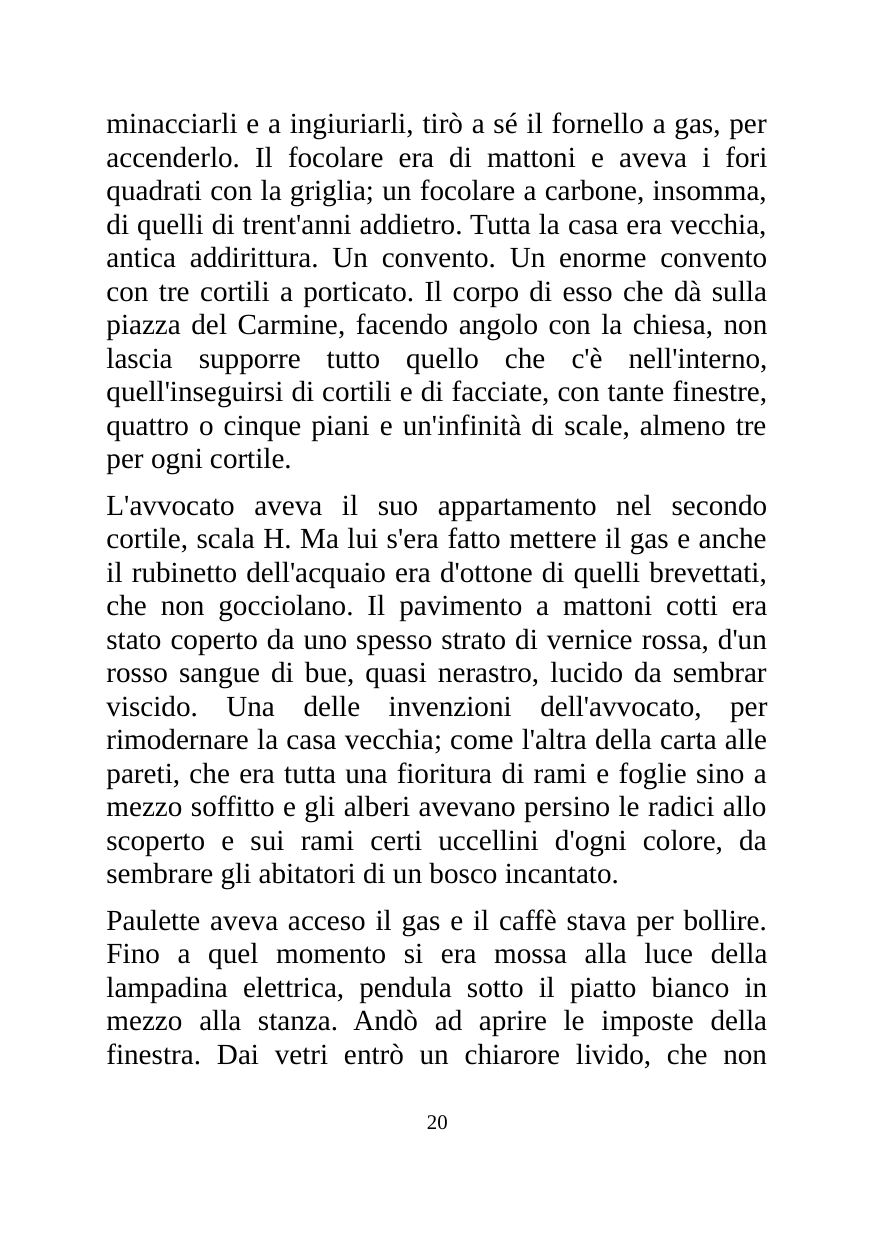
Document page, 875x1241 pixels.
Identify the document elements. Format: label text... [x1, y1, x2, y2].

text L'avvocato aveva il suo appartamento nel secondo cortile, scala H. Ma lui s'era fatto mettere il gas e anche il rubinetto dell'acquaio era d'ottone di quelli brevettati, che non gocciolano. Il pavimento a mattoni cotti era stato coperto da uno spesso strato di vernice rossa, d'un rosso sangue di bue, quasi nerastro, lucido da sembrar viscido. Una delle invenzioni dell'avvocato, per rimodernare la casa vecchia; come l'altra della carta alle pareti, che era tutta una fioritura di rami e foglie sino a mezzo soffitto e gli alberi avevano persino le radici allo scoperto e sui rami certi uccellini d'ogni colore, da sembrare gli abitatori di un bosco incantato. [106, 488, 768, 890]
text Paulette aveva acceso il gas e il caffè stava per bollire. Fino a quel momento si era mossa alla luce della lampadina elettrica, pendula sotto il piatto bianco in mezzo alla stanza. Andò ad aprire le imposte della finestra. Dai vetri entrò un chiarore livido, che non [106, 903, 768, 1070]
text minacciarli e a ingiuriarli, tirò a sé il fornello a gas, per accenderlo. Il focolare era di mattoni e aveva i fori quadrati con la griglia; un focolare a carbone, insomma, di quelli di trent'anni addietro. Tutta la casa era vecchia, antica addirittura. Un convento. Un enorme convento con tre cortili a porticato. Il corpo di esso che dà sulla piazza del Carmine, facendo angolo con la chiesa, non lascia supporre tutto quello che c'è nell'interno, quell'inseguirsi di cortili e di facciate, con tante finestre, quattro o cinque piani e un'infinità di scale, almeno tre per ogni cortile. [106, 106, 768, 475]
